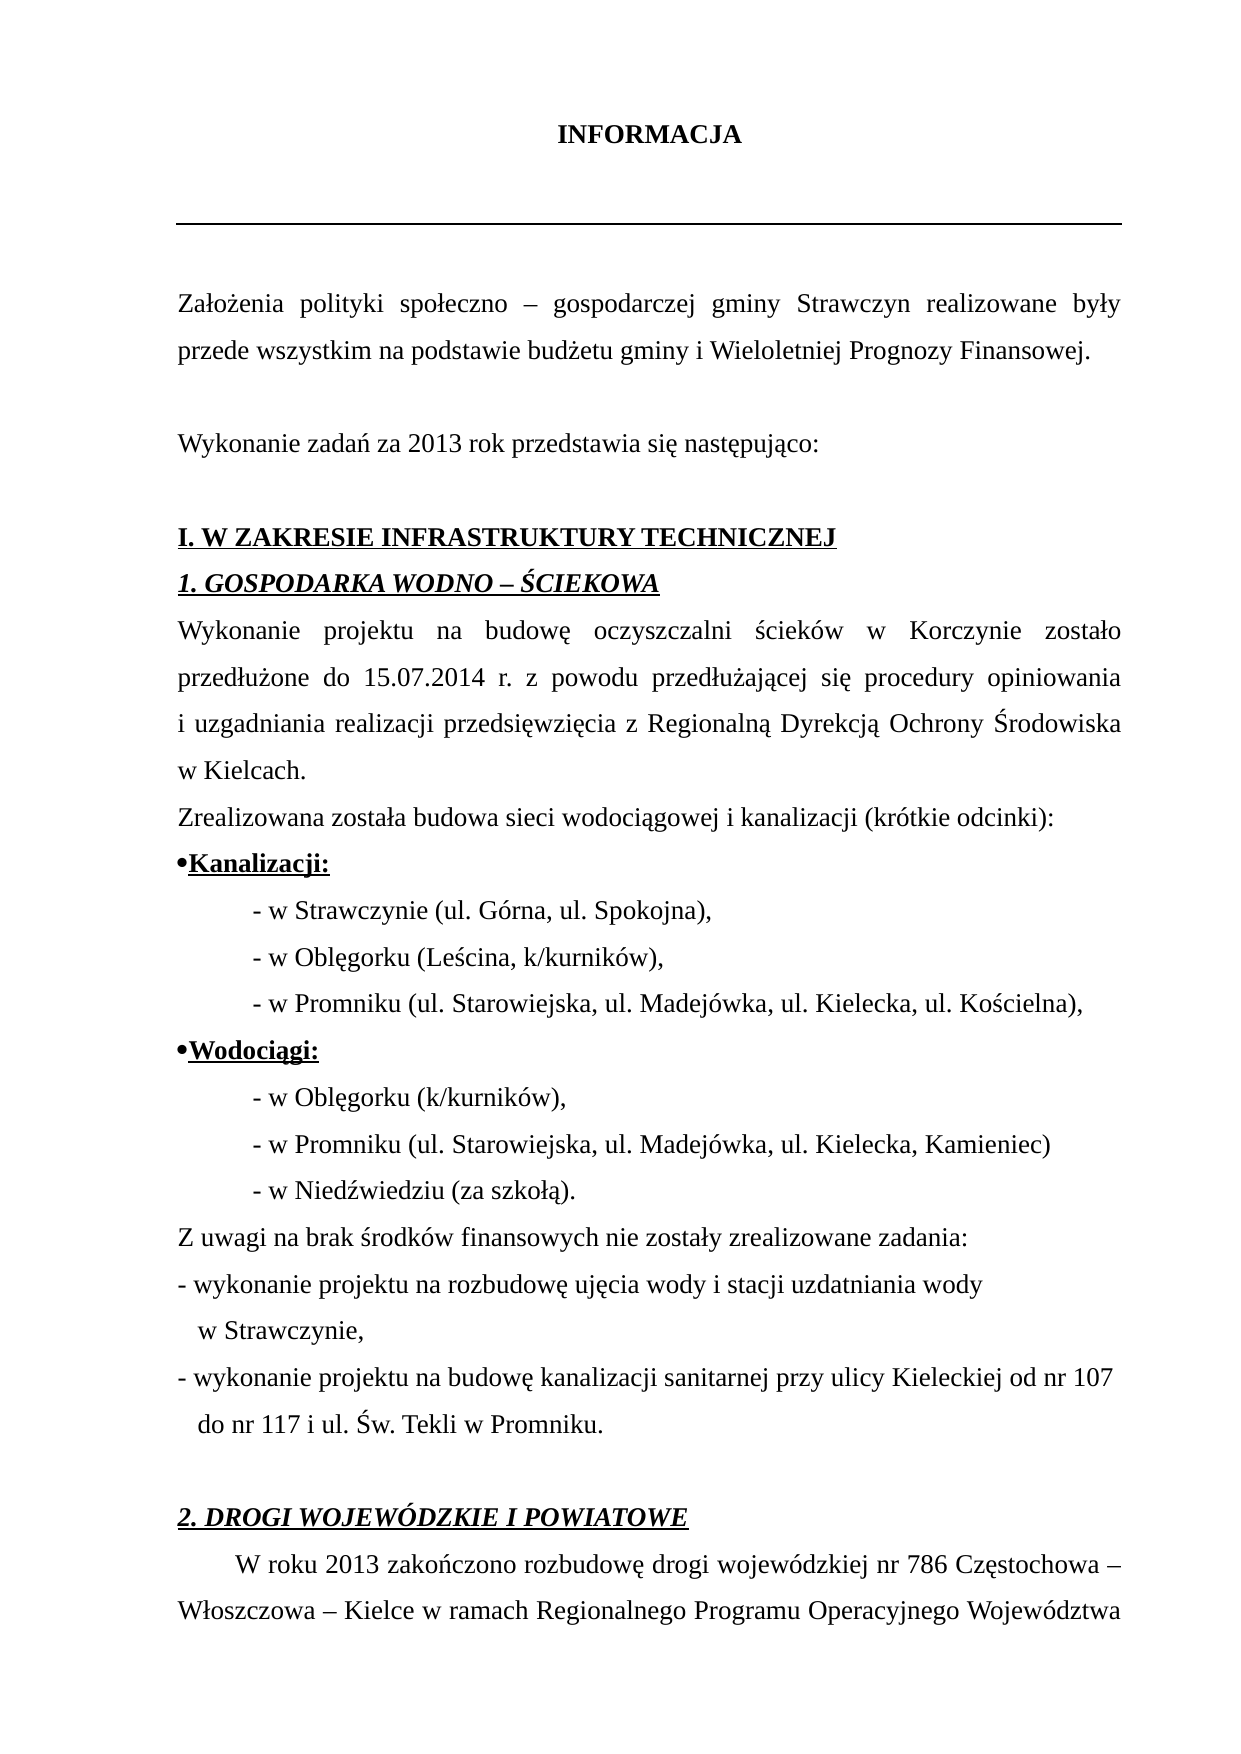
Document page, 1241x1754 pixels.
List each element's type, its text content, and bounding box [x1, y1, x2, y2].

text Wykonanie projektu na budowę oczyszczalni ścieków w Korczynie zostało przedłużone do 15.07.2014 r. z powodu przedłużającej się procedury opiniowania i uzgadniania realizacji przedsięwzięcia z Regionalną Dyrekcją Ochrony Środowiska w Kielcach. [177, 614, 1122, 785]
text - w Oblęgorku (Leścina, k/kurników), [252, 941, 1122, 972]
list Kanalizacji: [177, 847, 1122, 879]
text - w Niedźwiedziu (za szkołą). [252, 1174, 1122, 1206]
text w Strawczynie, [177, 1314, 1122, 1346]
text do nr 117 i ul. Św. Tekli w Promniku. [177, 1408, 1122, 1439]
text - wykonanie projektu na budowę kanalizacji sanitarnej przy ulicy Kieleckiej od nr 107 [177, 1361, 1122, 1392]
text Wykonanie zadań za 2013 rok przedstawia się następująco: [177, 427, 1122, 458]
text Zrealizowana została budowa sieci wodociągowej i kanalizacji (krótkie odcinki): [177, 801, 1122, 832]
text Założenia polityki społeczno – gospodarczej gminy Strawczyn realizowane były przede wszystkim na podstawie budżetu gminy i Wieloletniej Prognozy Finansowej. [177, 287, 1122, 365]
table_header [176, 180, 1122, 223]
text - w Oblęgorku (k/kurników), [252, 1081, 1122, 1112]
text INFORMACJA [177, 118, 1122, 149]
text Z uwagi na brak środków finansowych nie zostały zrealizowane zadania: [177, 1221, 1122, 1252]
text - w Strawczynie (ul. Górna, ul. Spokojna), [252, 894, 1122, 925]
text - w Promniku (ul. Starowiejska, ul. Madejówka, ul. Kielecka, ul. Kościelna), [252, 988, 1122, 1019]
text 2. DROGI WOJEWÓDZKIE I POWIATOWE [177, 1501, 1122, 1532]
list Wodociągi: [177, 1034, 1122, 1066]
text - wykonanie projektu na rozbudowę ujęcia wody i stacji uzdatniania wody [177, 1268, 1122, 1299]
text 1. GOSPODARKA WODNO – ŚCIEKOWA [177, 567, 1122, 598]
text W roku 2013 zakończono rozbudowę drogi wojewódzkiej nr 786 Częstochowa – Włoszczowa – Kielce w ramach Regionalnego Programu Operacyjnego Województwa [177, 1548, 1122, 1626]
text I. W ZAKRESIE INFRASTRUKTURY TECHNICZNEJ [177, 521, 1122, 552]
text - w Promniku (ul. Starowiejska, ul. Madejówka, ul. Kielecka, Kamieniec) [252, 1128, 1122, 1159]
